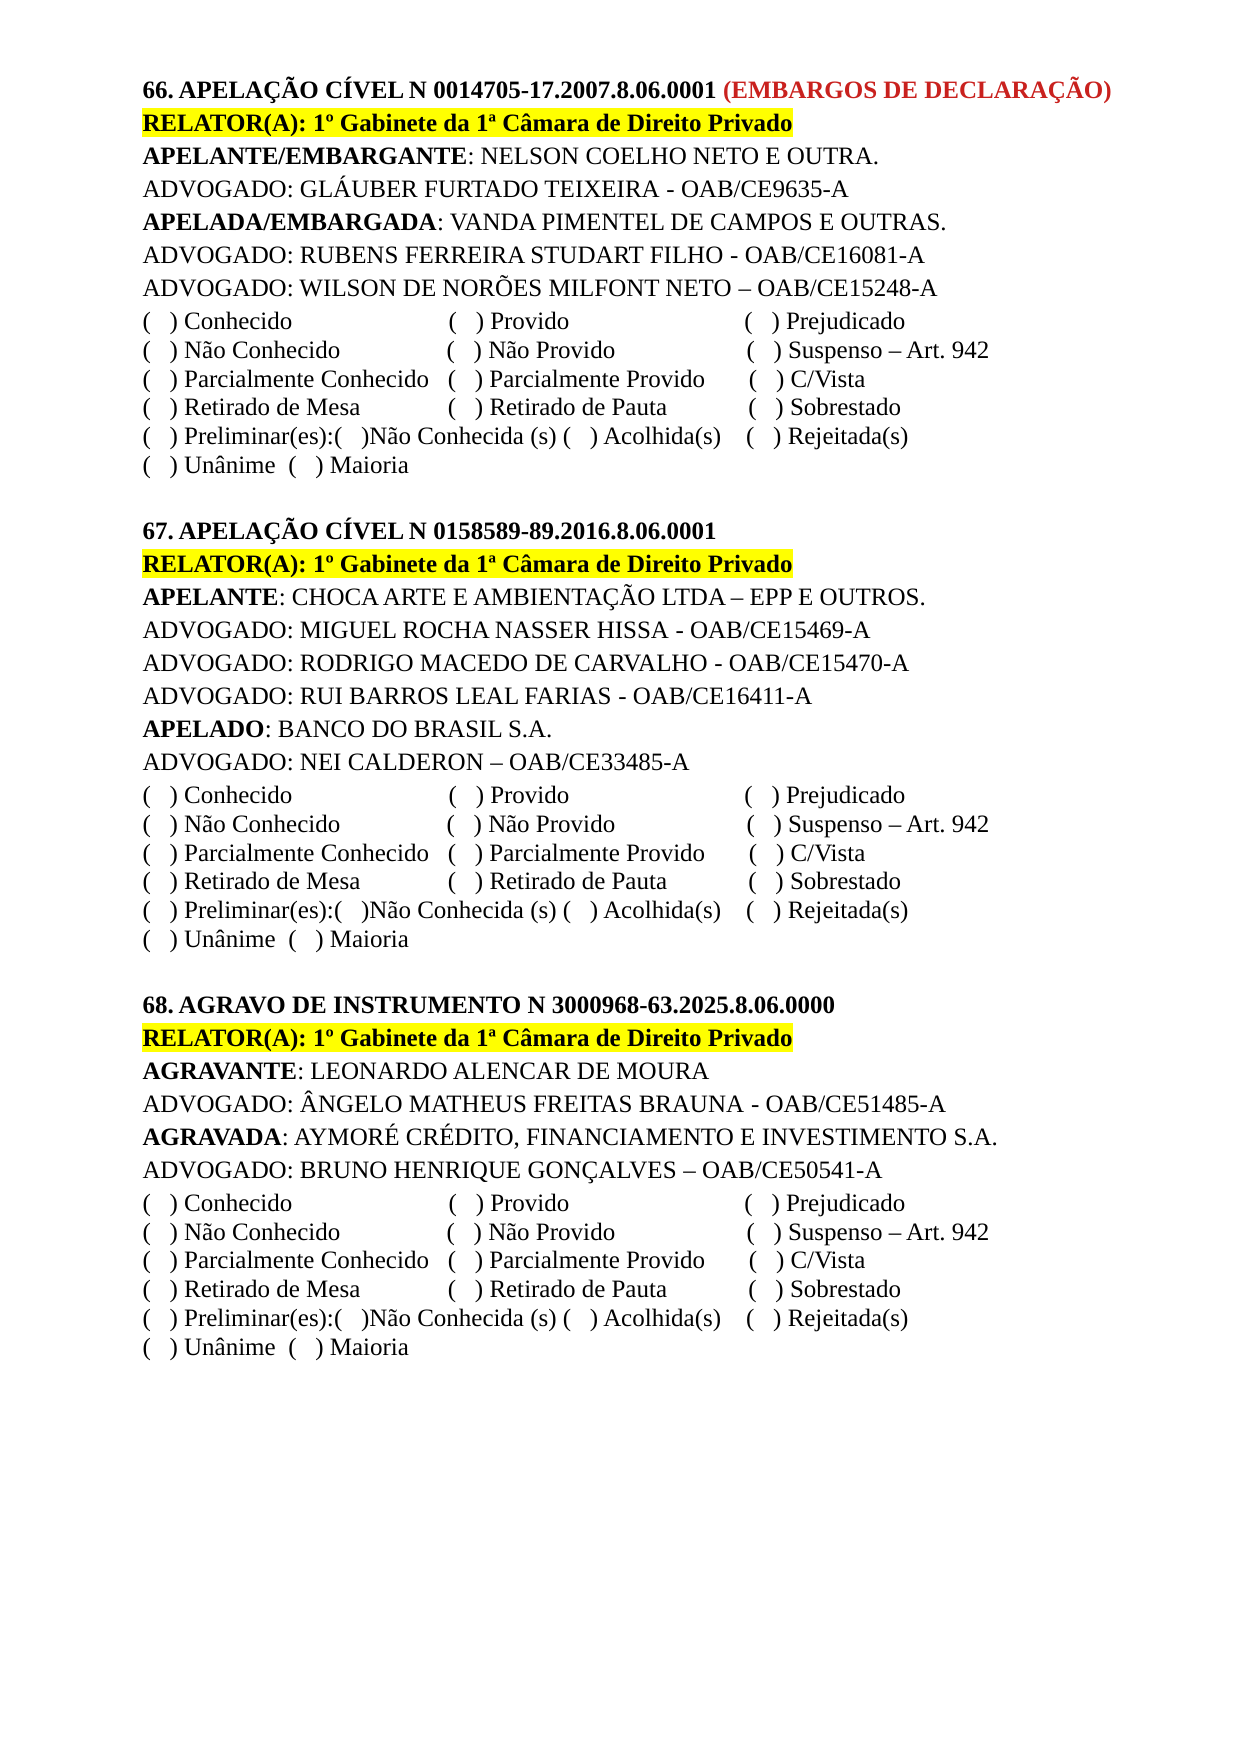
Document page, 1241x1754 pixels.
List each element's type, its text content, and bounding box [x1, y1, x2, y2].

text ( ) Preliminar(es):( )Não Conhecida (s) ( ) Acolhida(s) ( ) Rejeitada(s) [142, 1303, 1158, 1332]
text ( ) Unânime ( ) Maioria [142, 1332, 1141, 1427]
text 66. APELAÇÃO CÍVEL N 0014705-17.2007.8.06.0001 (EMBARGOS DE DECLARAÇÃO) RELATOR(A): 1º Gabinete da 1ª Câmara de Direito Privado APELANTE/EMBARGANTE: NELSON COELHO NETO E OUTRA. ADVOGADO: GLÁUBER FURTADO TEIXEIRA - OAB/CE9635-A APELADA/EMBARGADA: VANDA PIMENTEL DE CAMPOS E OUTRAS. ADVOGADO: RUBENS FERREIRA STUDART FILHO - OAB/CE16081-A ADVOGADO: WILSON DE NORÕES MILFONT NETO – OAB/CE15248-A [142, 75, 1141, 302]
text ( ) Unânime ( ) Maioria 68. AGRAVO DE INSTRUMENTO N 3000968-63.2025.8.06.0000 RELATOR(A): 1º Gabinete da 1ª Câmara de Direito Privado AGRAVANTE: LEONARDO ALENCAR DE MOURA ADVOGADO: ÂNGELO MATHEUS FREITAS BRAUNA - OAB/CE51485-A AGRAVADA: AYMORÉ CRÉDITO, FINANCIAMENTO E INVESTIMENTO S.A. ADVOGADO: BRUNO HENRIQUE GONÇALVES – OAB/CE50541-A [142, 924, 1141, 1184]
text ( ) Conhecido ( ) Provido ( ) Prejudicado [142, 780, 1141, 809]
text ( ) Preliminar(es):( )Não Conhecida (s) ( ) Acolhida(s) ( ) Rejeitada(s) [142, 421, 1158, 450]
text ( ) Conhecido ( ) Provido ( ) Prejudicado [142, 306, 1141, 335]
text ( ) Parcialmente Conhecido ( ) Parcialmente Provido ( ) C/Vista [142, 1246, 1158, 1274]
text ( ) Parcialmente Conhecido ( ) Parcialmente Provido ( ) C/Vista [142, 838, 1158, 866]
text ( ) Conhecido ( ) Provido ( ) Prejudicado [142, 1188, 1141, 1217]
text ( ) Não Conhecido ( ) Não Provido ( ) Suspenso – Art. 942 [142, 335, 1158, 364]
text ( ) Não Conhecido ( ) Não Provido ( ) Suspenso – Art. 942 [142, 1217, 1158, 1246]
text ( ) Não Conhecido ( ) Não Provido ( ) Suspenso – Art. 942 [142, 809, 1158, 838]
text ( ) Preliminar(es):( )Não Conhecida (s) ( ) Acolhida(s) ( ) Rejeitada(s) [142, 895, 1158, 924]
text ( ) Unânime ( ) Maioria 67. APELAÇÃO CÍVEL N 0158589-89.2016.8.06.0001 RELATOR(A): 1º Gabinete da 1ª Câmara de Direito Privado APELANTE: CHOCA ARTE E AMBIENTAÇÃO LTDA – EPP E OUTROS. ADVOGADO: MIGUEL ROCHA NASSER HISSA - OAB/CE15469-A ADVOGADO: RODRIGO MACEDO DE CARVALHO - OAB/CE15470-A ADVOGADO: RUI BARROS LEAL FARIAS - OAB/CE16411-A APELADO: BANCO DO BRASIL S.A. ADVOGADO: NEI CALDERON – OAB/CE33485-A [142, 450, 1141, 776]
text ( ) Retirado de Mesa ( ) Retirado de Pauta ( ) Sobrestado [142, 1274, 1158, 1303]
text ( ) Parcialmente Conhecido ( ) Parcialmente Provido ( ) C/Vista [142, 364, 1158, 392]
text ( ) Retirado de Mesa ( ) Retirado de Pauta ( ) Sobrestado [142, 866, 1158, 895]
text ( ) Retirado de Mesa ( ) Retirado de Pauta ( ) Sobrestado [142, 392, 1158, 421]
